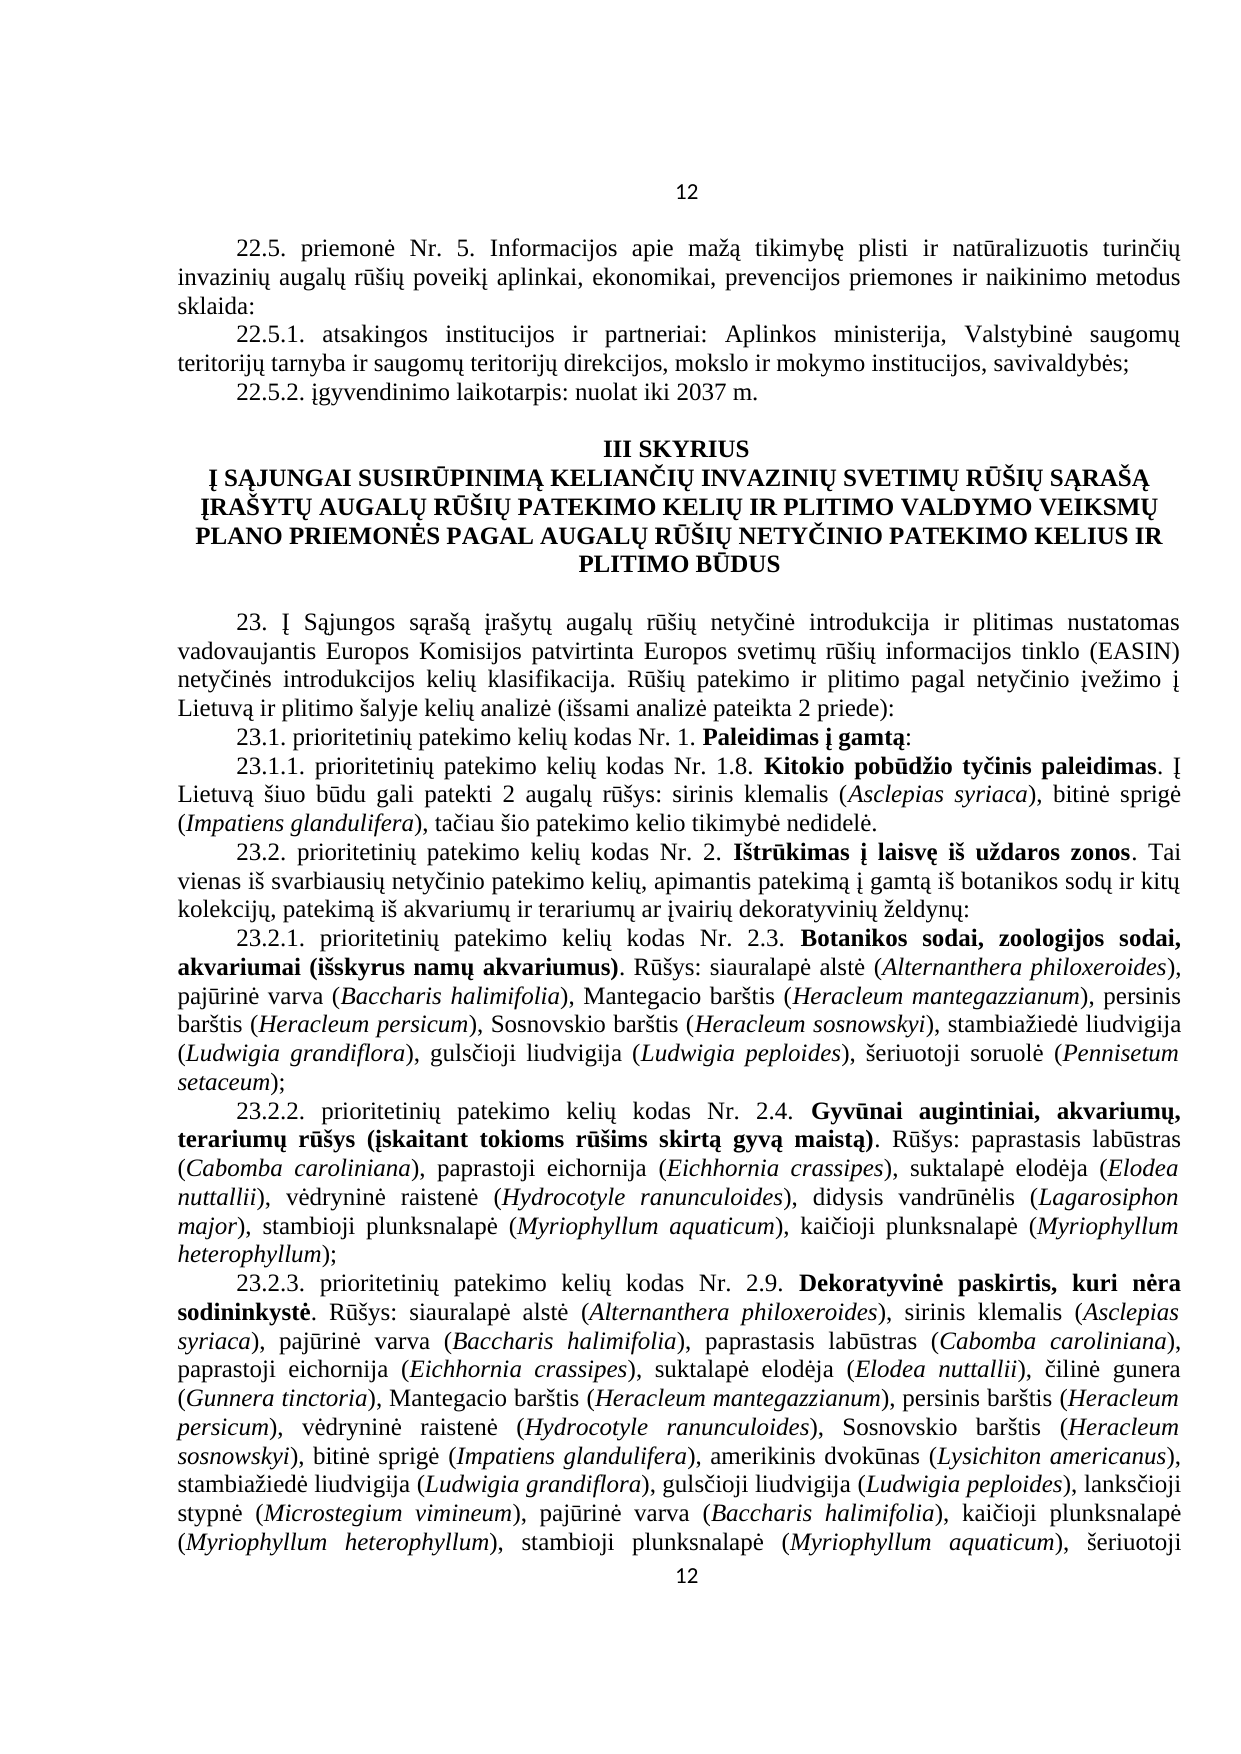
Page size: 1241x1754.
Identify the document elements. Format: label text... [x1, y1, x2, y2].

text 22.5.1. atsakingos institucijos ir partneriai: Aplinkos ministerija, Valstybinė saugomų teritorijų tarnyba ir saugomų teritorijų direkcijos, mokslo ir mokymo institucijos, savivaldybės; [177, 319, 1181, 377]
text Į SĄJUNGAI SUSIRŪPINIMĄ KELIANČIŲ INVAZINIŲ SVETIMŲ RŪŠIŲ SĄRAŠĄ ĮRAŠYTŲ AUGALŲ RŪŠIŲ PATEKIMO KELIŲ IR PLITIMO VALDYMO VEIKSMŲ PLANO PRIEMONĖS PAGAL AUGALŲ RŪŠIŲ NETYČINIO PATEKIMO KELIUS IR PLITIMO BŪDUS [177, 463, 1181, 578]
text 23.2.2. prioritetinių patekimo kelių kodas Nr. 2.4. Gyvūnai augintiniai, akvariumų, terariumų rūšys (įskaitant tokioms rūšims skirtą gyvą maistą). Rūšys: paprastasis labūstras (Cabomba caroliniana), paprastoji eichornija (Eichhornia crassipes), suktalapė elodėja (Elodea nuttallii), vėdryninė raistenė (Hydrocotyle ranunculoides), didysis vandrūnėlis (Lagarosiphon major), stambioji plunksnalapė (Myriophyllum aquaticum), kaičioji plunksnalapė (Myriophyllum heterophyllum); [177, 1096, 1181, 1268]
text III SKYRIUS [177, 434, 1181, 463]
text 23.2.1. prioritetinių patekimo kelių kodas Nr. 2.3. Botanikos sodai, zoologijos sodai, akvariumai (išskyrus namų akvariumus). Rūšys: siauralapė alstė (Alternanthera philoxeroides), pajūrinė varva (Baccharis halimifolia), Mantegacio barštis (Heracleum mantegazzianum), persinis barštis (Heracleum persicum), Sosnovskio barštis (Heracleum sosnowskyi), stambiažiedė liudvigija (Ludwigia grandiflora), gulsčioji liudvigija (Ludwigia peploides), šeriuotoji soruolė (Pennisetum setaceum); [177, 923, 1181, 1096]
text 22.5. priemonė Nr. 5. Informacijos apie mažą tikimybę plisti ir natūralizuotis turinčių invazinių augalų rūšių poveikį aplinkai, ekonomikai, prevencijos priemones ir naikinimo metodus sklaida: [177, 233, 1181, 319]
text 23.1.1. prioritetinių patekimo kelių kodas Nr. 1.8. Kitokio pobūdžio tyčinis paleidimas. Į Lietuvą šiuo būdu gali patekti 2 augalų rūšys: sirinis klemalis (Asclepias syriaca), bitinė sprigė (Impatiens glandulifera), tačiau šio patekimo kelio tikimybė nedidelė. [177, 751, 1181, 837]
text 23. Į Sąjungos sąrašą įrašytų augalų rūšių netyčinė introdukcija ir plitimas nustatomas vadovaujantis Europos Komisijos patvirtinta Europos svetimų rūšių informacijos tinklo (EASIN) netyčinės introdukcijos kelių klasifikacija. Rūšių patekimo ir plitimo pagal netyčinio įvežimo į Lietuvą ir plitimo šalyje kelių analizė (išsami analizė pateikta 2 priede): [177, 607, 1181, 722]
text 22.5.2. įgyvendinimo laikotarpis: nuolat iki 2037 m. [177, 377, 1181, 406]
text 23.2.3. prioritetinių patekimo kelių kodas Nr. 2.9. Dekoratyvinė paskirtis, kuri nėra sodininkystė. Rūšys: siauralapė alstė (Alternanthera philoxeroides), sirinis klemalis (Asclepias syriaca), pajūrinė varva (Baccharis halimifolia), paprastasis labūstras (Cabomba caroliniana), paprastoji eichornija (Eichhornia crassipes), suktalapė elodėja (Elodea nuttallii), čilinė gunera (Gunnera tinctoria), Mantegacio barštis (Heracleum mantegazzianum), persinis barštis (Heracleum persicum), vėdryninė raistenė (Hydrocotyle ranunculoides), Sosnovskio barštis (Heracleum sosnowskyi), bitinė sprigė (Impatiens glandulifera), amerikinis dvokūnas (Lysichiton americanus), stambiažiedė liudvigija (Ludwigia grandiflora), gulsčioji liudvigija (Ludwigia peploides), lanksčioji stypnė (Microstegium vimineum), pajūrinė varva (Baccharis halimifolia), kaičioji plunksnalapė (Myriophyllum heterophyllum), stambioji plunksnalapė (Myriophyllum aquaticum), šeriuotoji [177, 1268, 1181, 1556]
text 23.1. prioritetinių patekimo kelių kodas Nr. 1. Paleidimas į gamtą: [177, 722, 1181, 751]
text 23.2. prioritetinių patekimo kelių kodas Nr. 2. Ištrūkimas į laisvę iš uždaros zonos. Tai vienas iš svarbiausių netyčinio patekimo kelių, apimantis patekimą į gamtą iš botanikos sodų ir kitų kolekcijų, patekimą iš akvariumų ir terariumų ar įvairių dekoratyvinių želdynų: [177, 837, 1181, 923]
